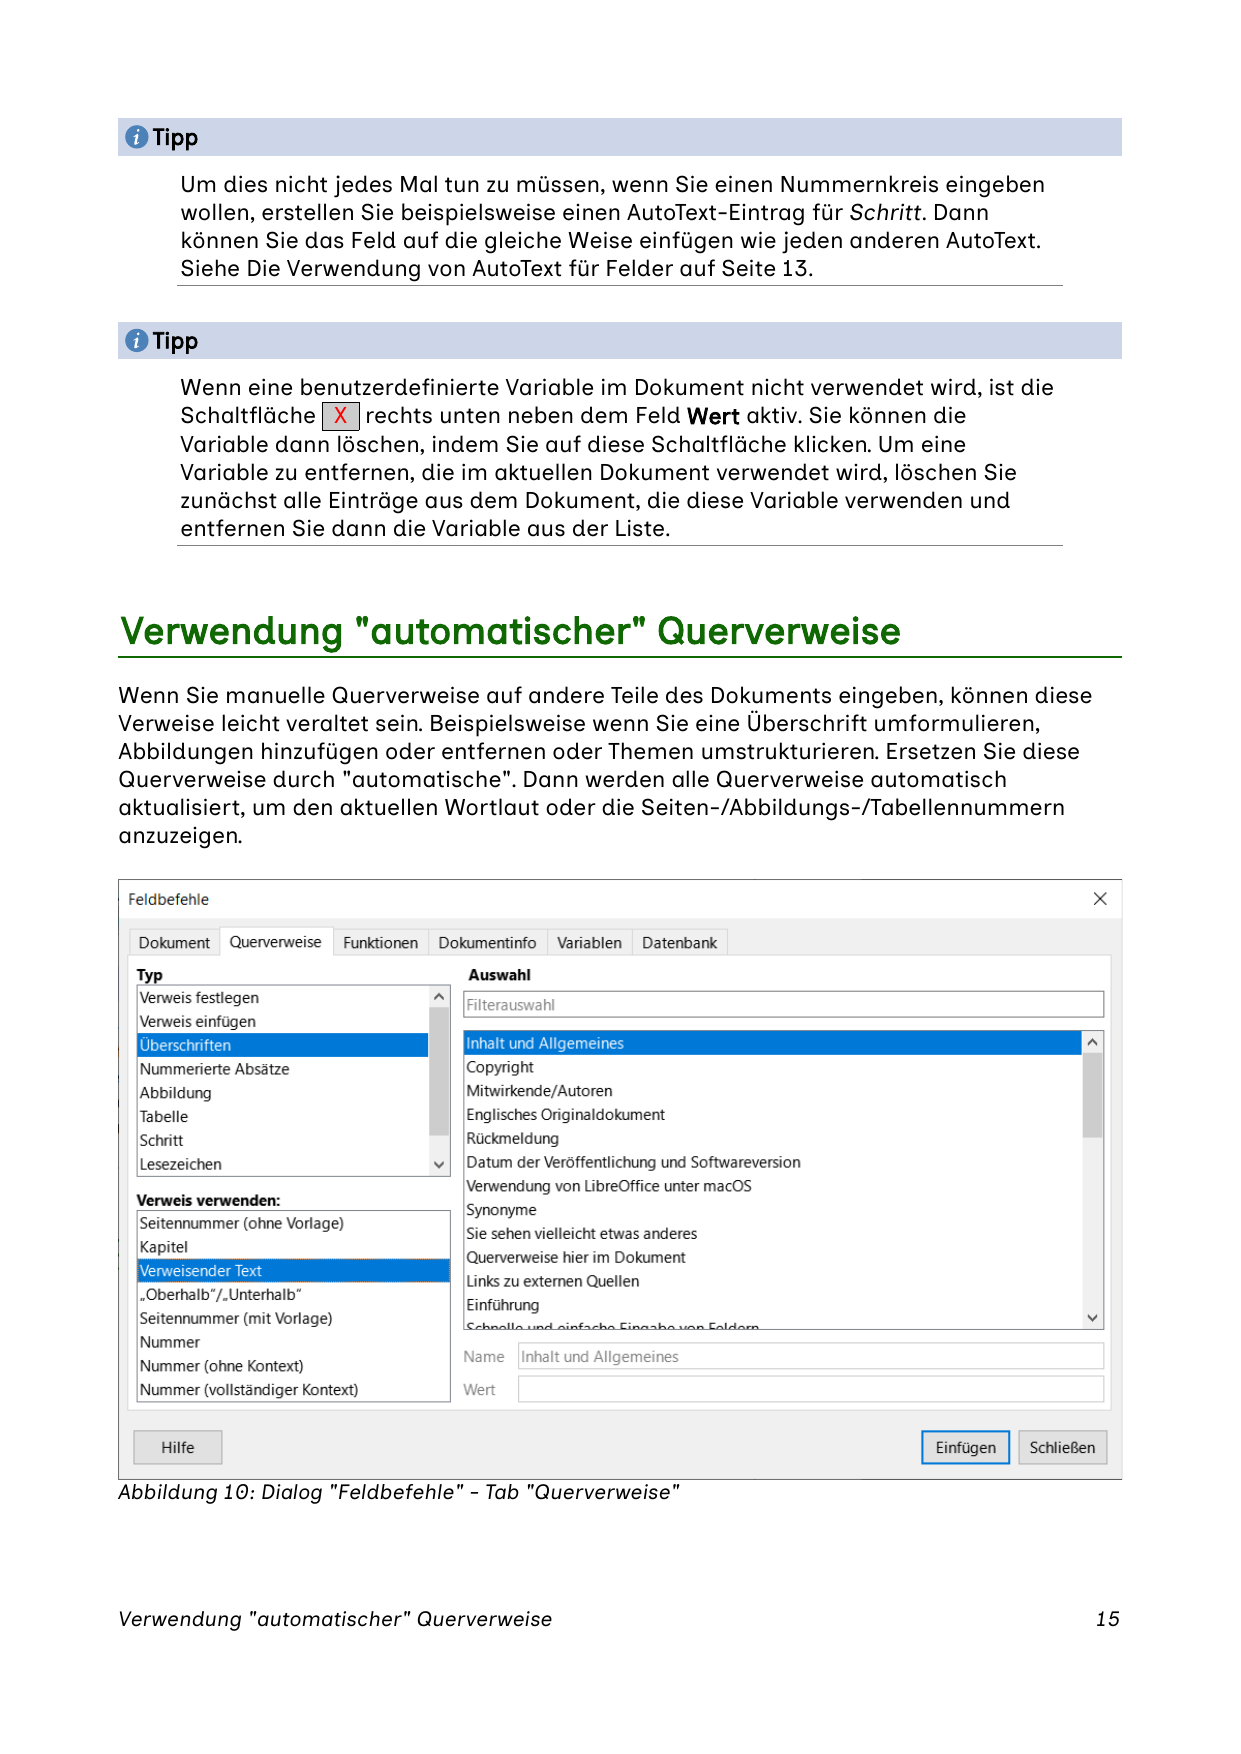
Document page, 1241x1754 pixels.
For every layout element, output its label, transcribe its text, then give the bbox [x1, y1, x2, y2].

picture [118, 879, 1123, 1480]
text Wenn eine benutzerdefinierte Variable im Dokument nicht verwendet wird, ist die Schaltfläche X rechts unten neben dem Feld Wert aktiv. Sie können die Variable dann löschen, indem Sie auf diese Schaltfläche klicken. Um eine Variable zu entfernen, die im aktuellen Dokument verwendet wird, löschen Sie zunächst alle Einträge aus dem Dokument, die diese Variable verwenden und entfernen Sie dann die Variable aus der Liste. [177, 371, 1063, 545]
list Tipp [118, 322, 1122, 359]
text Abbildung 10: Dialog "Feldbefehle" - Tab "Querverweise" [118, 1480, 1122, 1505]
text Wenn Sie manuelle Querverweise auf andere Teile des Dokuments eingeben, können diese Verweise leicht veraltet sein. Beispielsweise wenn Sie eine Überschrift umformulieren, Abbildungen hinzufügen oder entfernen oder Themen umstrukturieren. Ersetzen Sie diese Querverweise durch "automatische". Dann werden alle Querverweise automatisch aktualisiert, um den aktuellen Wortlaut oder die Seiten-/Abbildungs-/Tabellennummern anzuzeigen. [118, 682, 1122, 850]
list Tipp [118, 118, 1122, 156]
subtitle Verwendung "automatischer" Querverweise [118, 605, 1122, 656]
text Um dies nicht jedes Mal tun zu müssen, wenn Sie einen Nummernkreis eingeben wollen, erstellen Sie beispielsweise einen AutoText-Eintrag für Schritt. Dann können Sie das Feld auf die gleiche Weise einfügen wie jeden anderen AutoText. Siehe Die Verwendung von AutoText für Felder auf Seite 13. [177, 167, 1063, 285]
